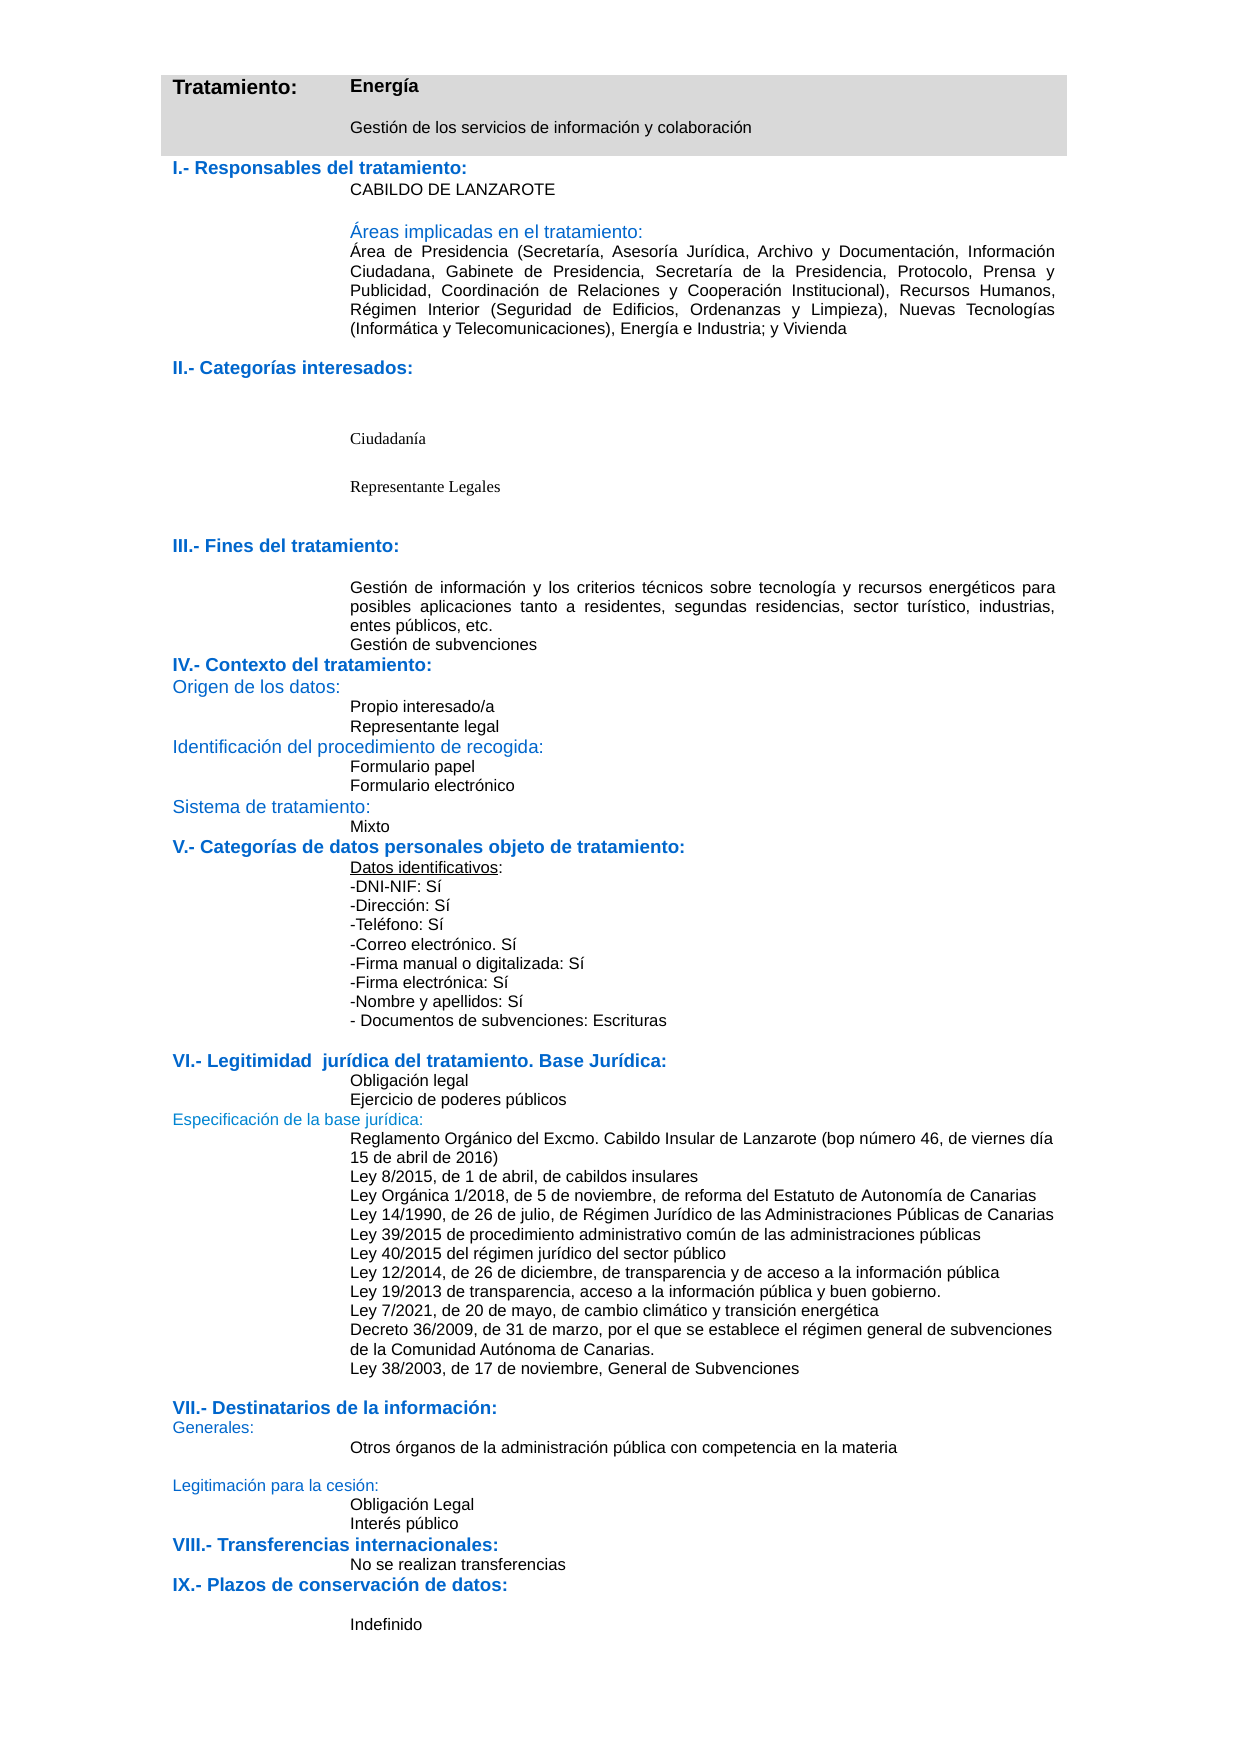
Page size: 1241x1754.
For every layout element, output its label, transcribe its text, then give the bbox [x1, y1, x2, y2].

table_cell VII.- Destinatarios de la información: [161, 1397, 1067, 1418]
table_cell Datos identificativos: -DNI-NIF: Sí -Dirección: Sí -Teléfono: Sí -Correo electrónico. Sí -Firma manual o digitalizada: Sí -Firma electrónica: Sí -Nombre y apellidos: Sí - Documentos de subvenciones: Escrituras [339, 858, 1067, 1049]
table_cell [161, 817, 339, 836]
table_header Tratamiento: [161, 75, 339, 156]
table_cell VI.- Legitimidad jurídica del tratamiento. Base Jurídica: [161, 1049, 1067, 1071]
table_cell III.- Fines del tratamiento: [161, 535, 1067, 558]
table_cell [161, 1071, 339, 1109]
table_cell Gestión de información y los criterios técnicos sobre tecnología y recursos energéticos para posibles aplicaciones tanto a residentes, segundas residencias, sector turístico, industrias, entes públicos, etc. Gestión de subvenciones [339, 558, 1067, 654]
table_cell [161, 1495, 339, 1533]
table_cell No se realizan transferencias [339, 1555, 1067, 1574]
table_cell Mixto [339, 817, 1067, 836]
table_cell Generales: [161, 1418, 1067, 1437]
table_cell Reglamento Orgánico del Excmo. Cabildo Insular de Lanzarote (bop número 46, de viernes día 15 de abril de 2016) Ley 8/2015, de 1 de abril, de cabildos insulares Ley Orgánica 1/2018, de 5 de noviembre, de reforma del Estatuto de Autonomía de Canarias Ley 14/1990, de 26 de julio, de Régimen Jurídico de las Administraciones Públicas de Canarias Ley 39/2015 de procedimiento administrativo común de las administraciones públicas Ley 40/2015 del régimen jurídico del sector público Ley 12/2014, de 26 de diciembre, de transparencia y de acceso a la información pública Ley 19/2013 de transparencia, acceso a la información pública y buen gobierno. Ley 7/2021, de 20 de mayo, de cambio climático y transición energética Decreto 36/2009, de 31 de marzo, por el que se establece el régimen general de subvenciones de la Comunidad Autónoma de Canarias. Ley 38/2003, de 17 de noviembre, General de Subvenciones [339, 1129, 1067, 1397]
table_cell VIII.- Transferencias internacionales: [161, 1533, 1067, 1555]
table_cell [161, 1129, 339, 1397]
table_cell [161, 1438, 339, 1476]
table_cell [161, 858, 339, 1049]
table_cell Identificación del procedimiento de recogida: [161, 736, 1067, 757]
table_cell Origen de los datos: [161, 676, 1067, 697]
table_cell Sistema de tratamiento: [161, 795, 1067, 817]
table_cell [161, 381, 339, 535]
table_cell Legitimación para la cesión: [161, 1476, 1067, 1495]
table_cell Otros órganos de la administración pública con competencia en la materia [339, 1438, 1067, 1476]
table_header Energía Gestión de los servicios de información y colaboración [339, 75, 1067, 156]
table_cell Obligación Legal Interés público [339, 1495, 1067, 1533]
table_cell [161, 1555, 339, 1574]
table_cell [161, 697, 339, 736]
table_cell Ciudadanía Representante Legales [339, 381, 1067, 535]
table_cell V.- Categorías de datos personales objeto de tratamiento: [161, 836, 1067, 858]
table_cell IV.- Contexto del tratamiento: [161, 654, 1067, 676]
table_cell Obligación legal Ejercicio de poderes públicos [339, 1071, 1067, 1109]
table_cell CABILDO DE LANZAROTE Áreas implicadas en el tratamiento: Área de Presidencia (Secretaría, Asesoría Jurídica, Archivo y Documentación, Información Ciudadana, Gabinete de Presidencia, Secretaría de la Presidencia, Protocolo, Prensa y Publicidad, Coordinación de Relaciones y Cooperación Institucional), Recursos Humanos, Régimen Interior (Seguridad de Edificios, Ordenanzas y Limpieza), Nuevas Tecnologías (Informática y Telecomunicaciones), Energía e Industria; y Vivienda [339, 180, 1067, 357]
table_cell Formulario papel Formulario electrónico [339, 757, 1067, 795]
table_cell II.- Categorías interesados: [161, 357, 1067, 381]
table_cell [161, 558, 339, 654]
table_cell Indefinido [339, 1596, 1067, 1634]
table_cell Especificación de la base jurídica: [161, 1109, 1067, 1128]
table_cell IX.- Plazos de conservación de datos: [161, 1574, 1067, 1596]
table_cell Propio interesado/a Representante legal [339, 697, 1067, 736]
table_cell I.- Responsables del tratamiento: [161, 156, 1067, 180]
table_cell [161, 180, 339, 357]
table_cell [161, 757, 339, 795]
table_cell [161, 1596, 339, 1634]
